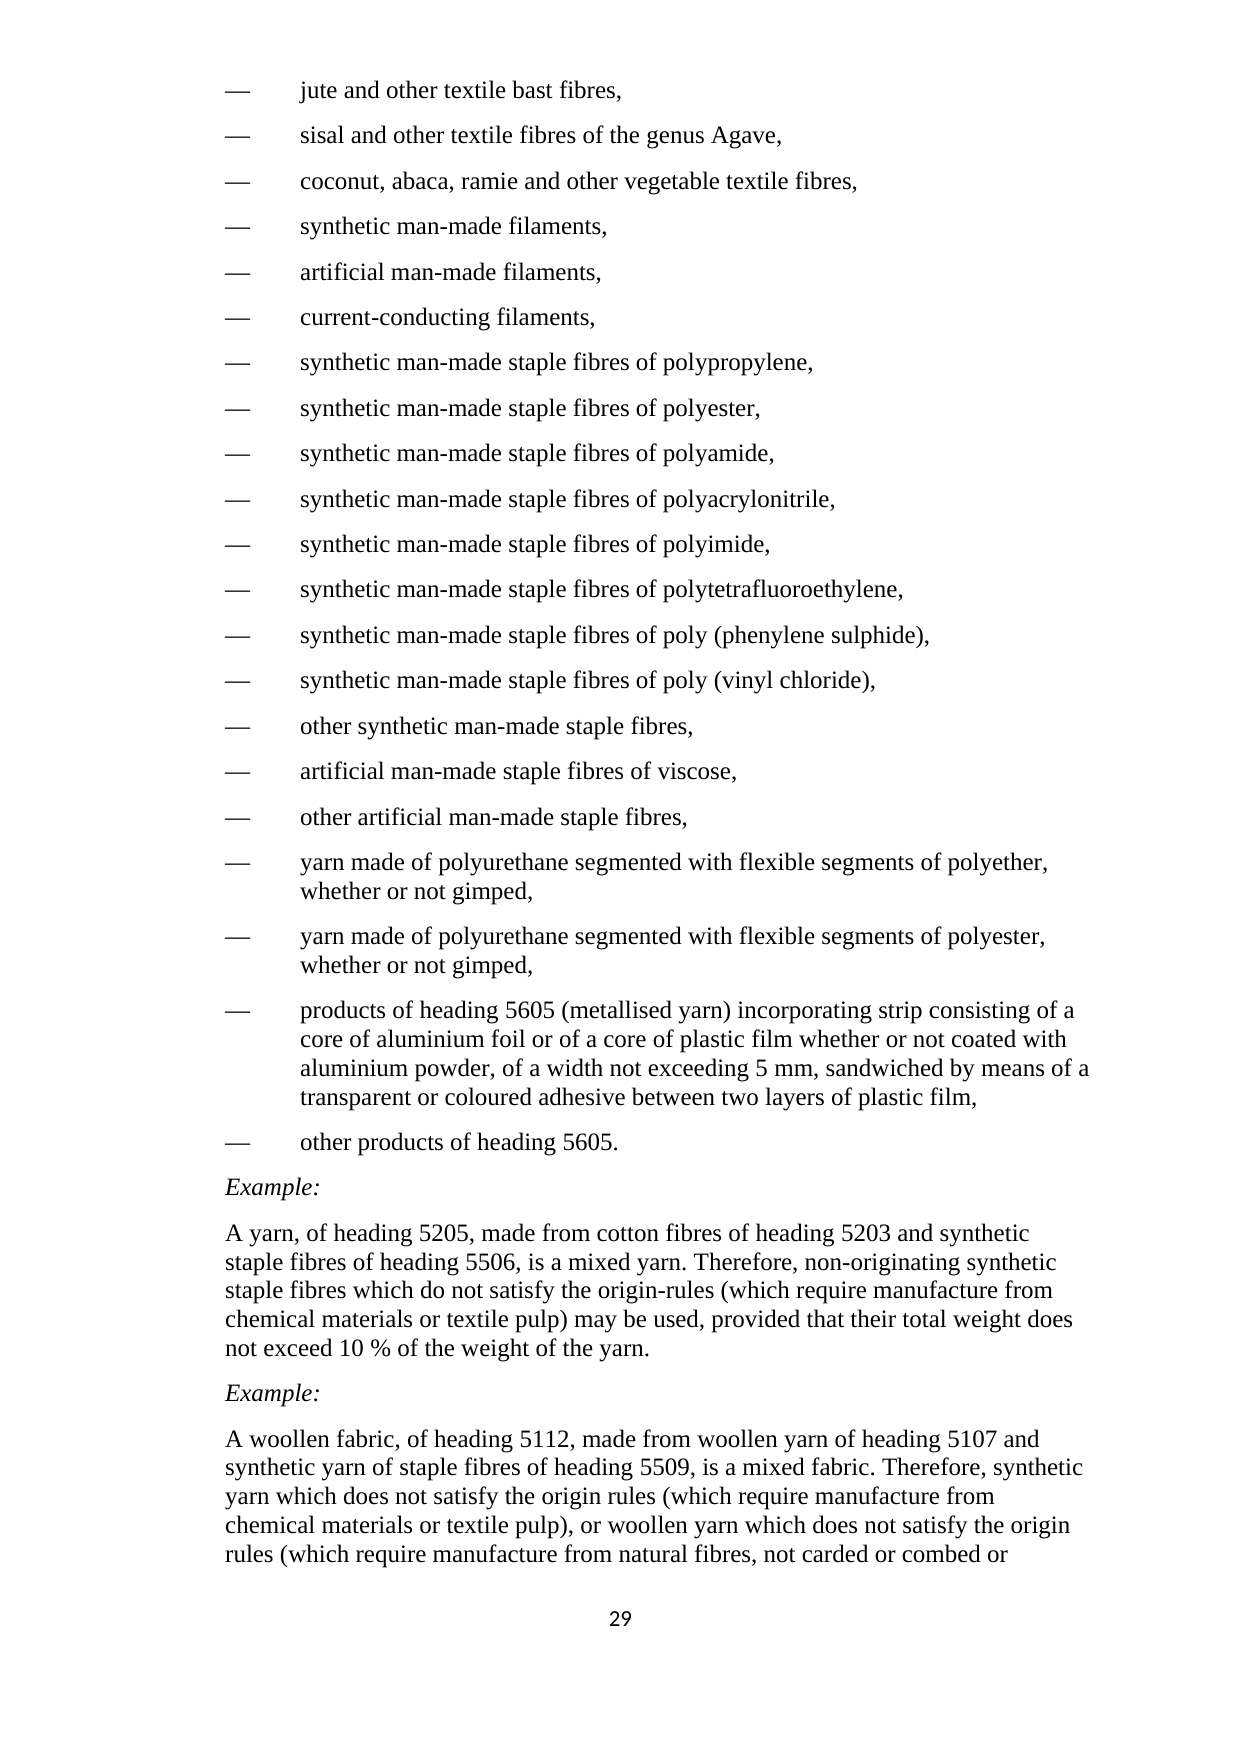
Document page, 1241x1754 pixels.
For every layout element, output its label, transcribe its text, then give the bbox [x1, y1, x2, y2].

text — other artificial man-made staple fibres, [225, 802, 1090, 830]
text — artificial man-made staple fibres of viscose, [225, 756, 1090, 785]
text — synthetic man-made staple fibres of polyamide, [225, 438, 1090, 467]
text — synthetic man-made staple fibres of polyester, [225, 393, 1090, 422]
text — products of heading 5605 (metallised yarn) incorporating strip consisting of a core of aluminium foil or of a core of plastic film whether or not coated with aluminium powder, of a width not exceeding 5 mm, sandwiched by means of a transparent or coloured adhesive between two layers of plastic film, [225, 995, 1090, 1110]
text — synthetic man-made staple fibres of poly (phenylene sulphide), [225, 620, 1090, 649]
text — other synthetic man-made staple fibres, [225, 711, 1090, 739]
text — jute and other textile bast fibres, [225, 75, 1090, 104]
text Example: [225, 1378, 1090, 1407]
text — yarn made of polyurethane segmented with flexible segments of polyether, whether or not gimped, [225, 847, 1090, 904]
text — artificial man-made filaments, [225, 257, 1090, 285]
text — synthetic man-made staple fibres of polyimide, [225, 529, 1090, 558]
text A woollen fabric, of heading 5112, made from woollen yarn of heading 5107 and synthetic yarn of staple fibres of heading 5509, is a mixed fabric. Therefore, synthetic yarn which does not satisfy the origin rules (which require manufacture from chemical materials or textile pulp), or woollen yarn which does not satisfy the origin rules (which require manufacture from natural fibres, not carded or combed or [225, 1424, 1090, 1567]
text — synthetic man-made staple fibres of poly (vinyl chloride), [225, 665, 1090, 694]
text — sisal and other textile fibres of the genus Agave, [225, 120, 1090, 149]
text — current-conducting filaments, [225, 302, 1090, 331]
text — synthetic man-made staple fibres of polypropylene, [225, 347, 1090, 376]
text A yarn, of heading 5205, made from cotton fibres of heading 5203 and synthetic staple fibres of heading 5506, is a mixed yarn. Therefore, non-originating synthetic staple fibres which do not satisfy the origin-rules (which require manufacture from chemical materials or textile pulp) may be used, provided that their total weight does not exceed 10 % of the weight of the yarn. [225, 1218, 1090, 1362]
text — synthetic man-made staple fibres of polytetrafluoroethylene, [225, 574, 1090, 603]
text — yarn made of polyurethane segmented with flexible segments of polyester, whether or not gimped, [225, 921, 1090, 979]
text — coconut, abaca, ramie and other vegetable textile fibres, [225, 166, 1090, 194]
text — other products of heading 5605. [225, 1127, 1090, 1156]
text — synthetic man-made filaments, [225, 211, 1090, 240]
text Example: [225, 1172, 1090, 1201]
text — synthetic man-made staple fibres of polyacrylonitrile, [225, 484, 1090, 512]
